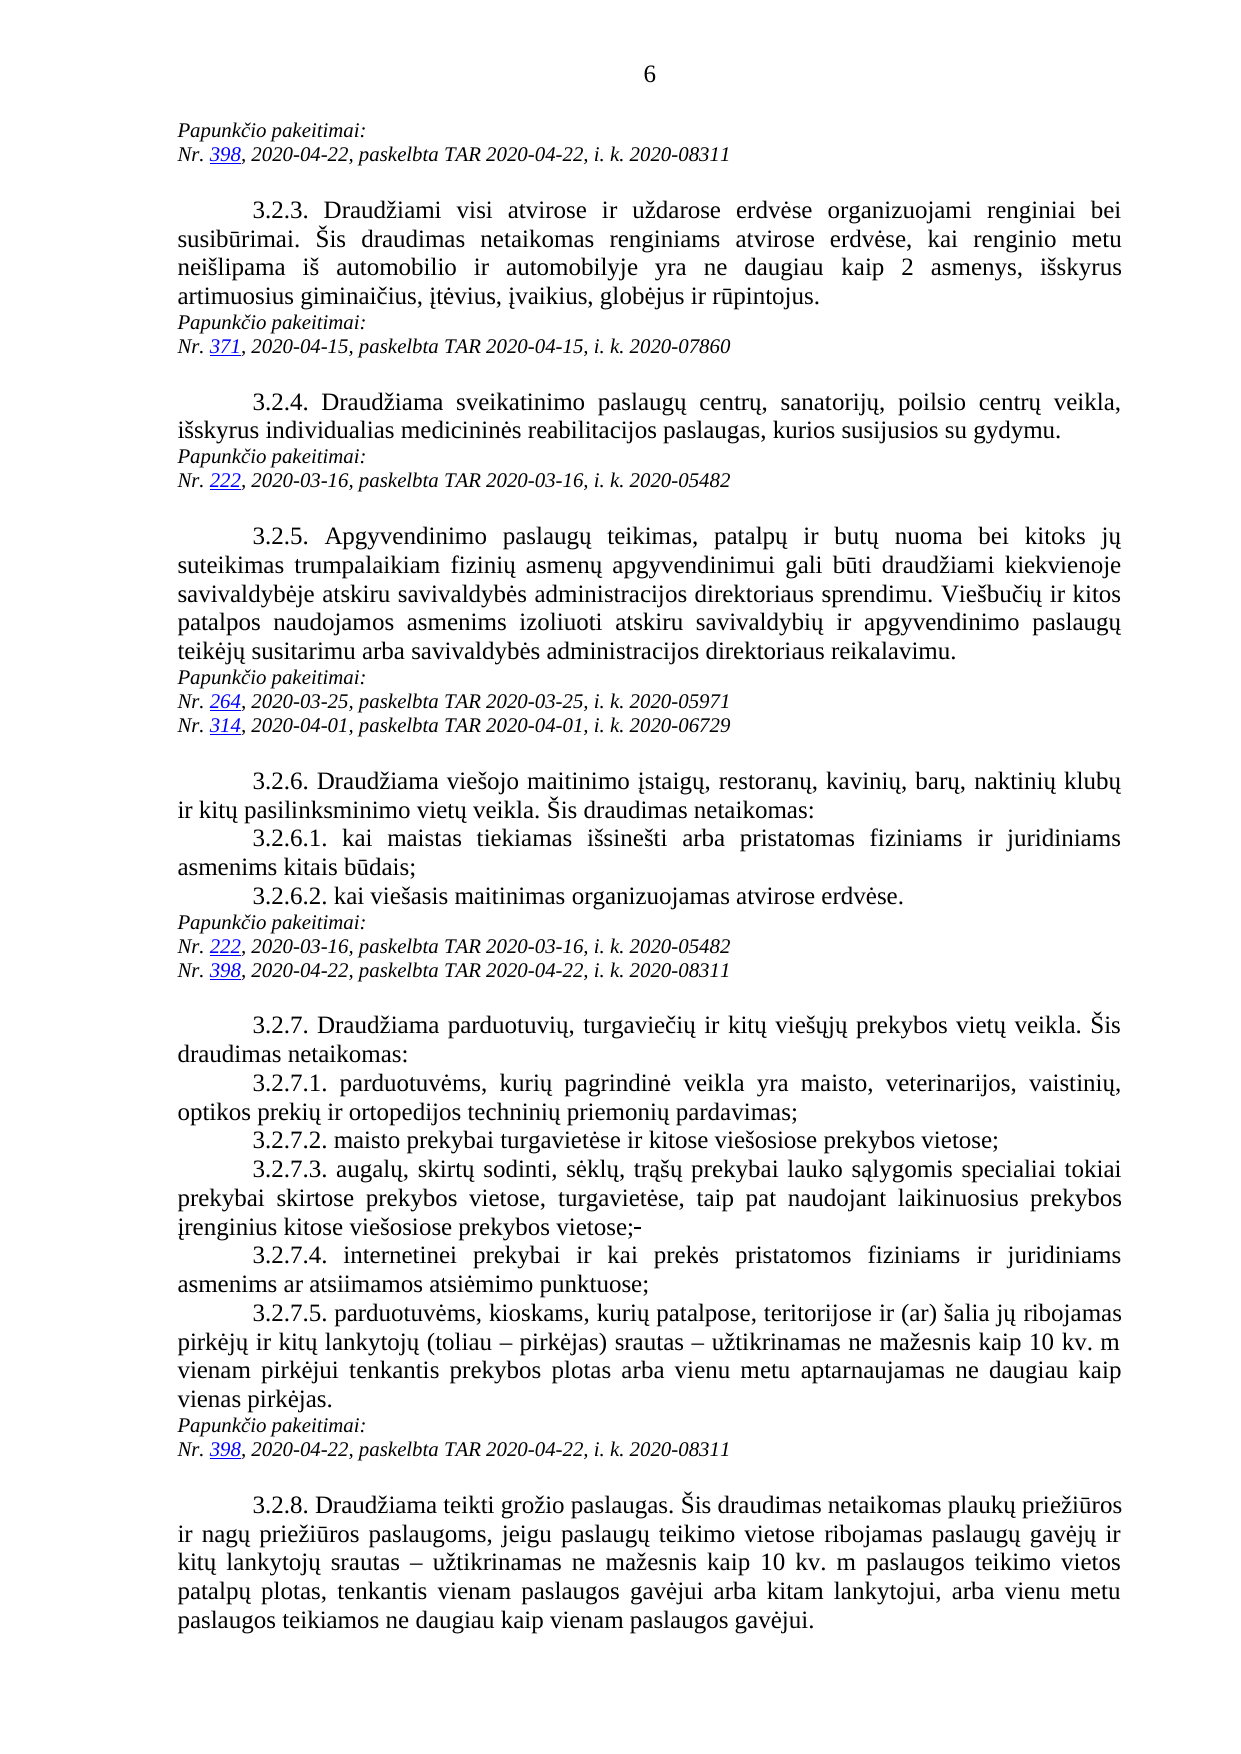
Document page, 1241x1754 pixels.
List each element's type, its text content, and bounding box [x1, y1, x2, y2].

text Nr. 222, 2020-03-16, paskelbta TAR 2020-03-16, i. k. 2020-05482 [177, 468, 1122, 492]
text 3.2.4. Draudžiama sveikatinimo paslaugų centrų, sanatorijų, poilsio centrų veikla, išskyrus individualias medicininės reabilitacijos paslaugas, kurios susijusios su gydymu. [177, 387, 1122, 444]
text Nr. 398, 2020-04-22, paskelbta TAR 2020-04-22, i. k. 2020-08311 [177, 142, 1122, 166]
text Papunkčio pakeitimai: [177, 310, 1122, 334]
text 3.2.6.1. kai maistas tiekiamas išsinešti arba pristatomas fiziniams ir juridiniams asmenims kitais būdais; [177, 823, 1122, 881]
text Papunkčio pakeitimai: [177, 118, 1122, 142]
text Nr. 222, 2020-03-16, paskelbta TAR 2020-03-16, i. k. 2020-05482 [177, 934, 1122, 958]
text 3.2.7.3. augalų, skirtų sodinti, sėklų, trąšų prekybai lauko sąlygomis specialiai tokiai prekybai skirtose prekybos vietose, turgavietėse, taip pat naudojant laikinuosius prekybos įrenginius kitose viešosiose prekybos vietose; [177, 1154, 1122, 1241]
text Nr. 398, 2020-04-22, paskelbta TAR 2020-04-22, i. k. 2020-08311 [177, 1437, 1122, 1461]
text Nr. 371, 2020-04-15, paskelbta TAR 2020-04-15, i. k. 2020-07860 [177, 334, 1122, 358]
text Nr. 264, 2020-03-25, paskelbta TAR 2020-03-25, i. k. 2020-05971 [177, 689, 1122, 713]
text Nr. 398, 2020-04-22, paskelbta TAR 2020-04-22, i. k. 2020-08311 [177, 958, 1122, 982]
text 3.2.6.2. kai viešasis maitinimas organizuojamas atvirose erdvėse. [177, 881, 1122, 910]
text Papunkčio pakeitimai: [177, 910, 1122, 934]
text Papunkčio pakeitimai: [177, 1413, 1122, 1437]
text Papunkčio pakeitimai: [177, 444, 1122, 468]
text 3.2.7. Draudžiama parduotuvių, turgaviečių ir kitų viešųjų prekybos vietų veikla. Šis draudimas netaikomas: [177, 1011, 1122, 1068]
text 3.2.3. Draudžiami visi atvirose ir uždarose erdvėse organizuojami renginiai bei susibūrimai. Šis draudimas netaikomas renginiams atvirose erdvėse, kai renginio metu neišlipama iš automobilio ir automobilyje yra ne daugiau kaip 2 asmenys, išskyrus artimuosius giminaičius, įtėvius, įvaikius, globėjus ir rūpintojus. [177, 195, 1122, 310]
text Papunkčio pakeitimai: [177, 665, 1122, 689]
text 3.2.8. Draudžiama teikti grožio paslaugas. Šis draudimas netaikomas plaukų priežiūros ir nagų priežiūros paslaugoms, jeigu paslaugų teikimo vietose ribojamas paslaugų gavėjų ir kitų lankytojų srautas – užtikrinamas ne mažesnis kaip 10 kv. m paslaugos teikimo vietos patalpų plotas, tenkantis vienam paslaugos gavėjui arba kitam lankytojui, arba vienu metu paslaugos teikiamos ne daugiau kaip vienam paslaugos gavėjui. [177, 1490, 1122, 1634]
text Nr. 314, 2020-04-01, paskelbta TAR 2020-04-01, i. k. 2020-06729 [177, 713, 1122, 737]
text 3.2.7.2. maisto prekybai turgavietėse ir kitose viešosiose prekybos vietose; [177, 1126, 1122, 1154]
text 3.2.7.4. internetinei prekybai ir kai prekės pristatomos fiziniams ir juridiniams asmenims ar atsiimamos atsiėmimo punktuose; [177, 1241, 1122, 1298]
text 3.2.7.5. parduotuvėms, kioskams, kurių patalpose, teritorijose ir (ar) šalia jų ribojamas pirkėjų ir kitų lankytojų (toliau – pirkėjas) srautas – užtikrinamas ne mažesnis kaip 10 kv. m vienam pirkėjui tenkantis prekybos plotas arba vienu metu aptarnaujamas ne daugiau kaip vienas pirkėjas. [177, 1298, 1122, 1413]
text 3.2.7.1. parduotuvėms, kurių pagrindinė veikla yra maisto, veterinarijos, vaistinių, optikos prekių ir ortopedijos techninių priemonių pardavimas; [177, 1068, 1122, 1126]
text 3.2.6. Draudžiama viešojo maitinimo įstaigų, restoranų, kavinių, barų, naktinių klubų ir kitų pasilinksminimo vietų veikla. Šis draudimas netaikomas: [177, 766, 1122, 823]
text 3.2.5. Apgyvendinimo paslaugų teikimas, patalpų ir butų nuoma bei kitoks jų suteikimas trumpalaikiam fizinių asmenų apgyvendinimui gali būti draudžiami kiekvienoje savivaldybėje atskiru savivaldybės administracijos direktoriaus sprendimu. Viešbučių ir kitos patalpos naudojamos asmenims izoliuoti atskiru savivaldybių ir apgyvendinimo paslaugų teikėjų susitarimu arba savivaldybės administracijos direktoriaus reikalavimu. [177, 521, 1122, 665]
